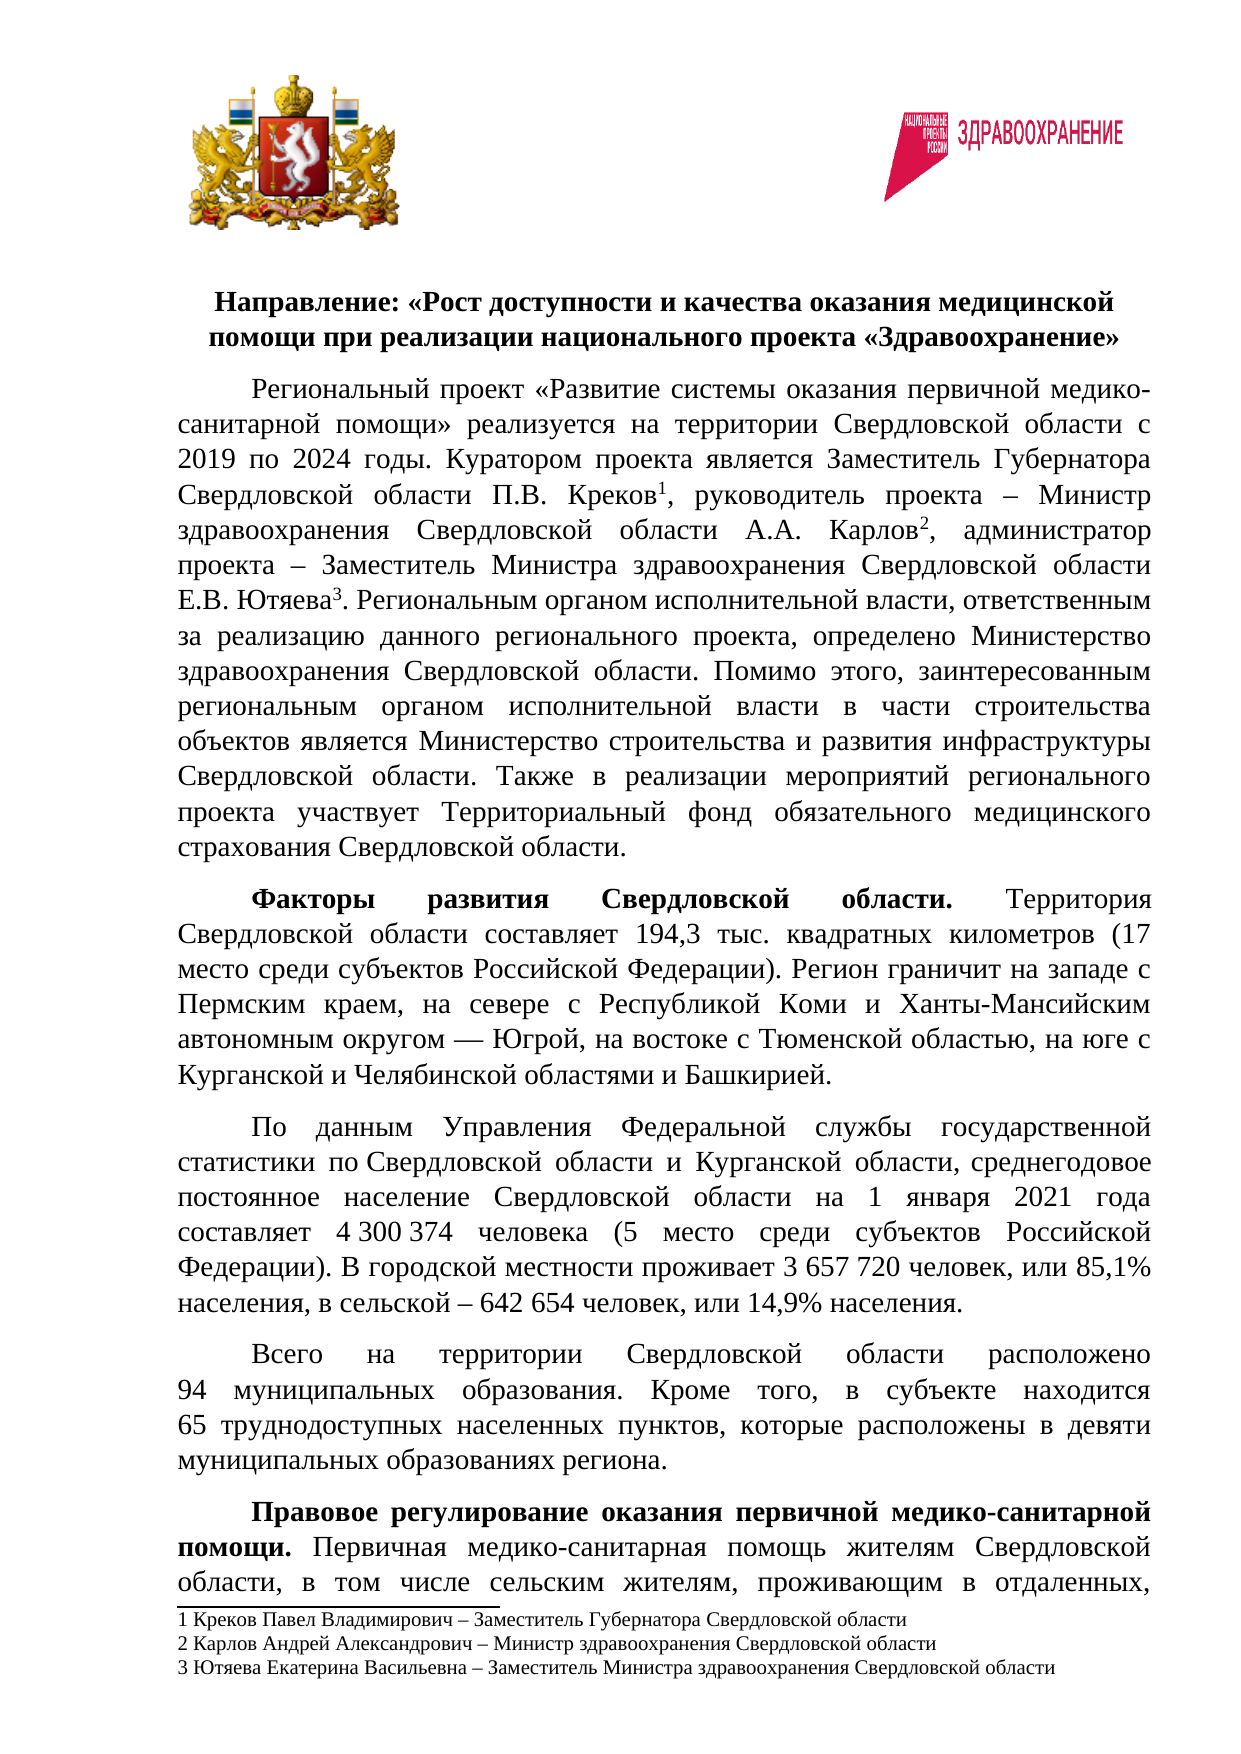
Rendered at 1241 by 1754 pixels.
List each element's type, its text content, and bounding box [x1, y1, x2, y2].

text Всего на территории Свердловской области расположено 94 муниципальных образования. Кроме того, в субъекте находится 65 труднодоступных населенных пунктов, которые расположены в девяти муниципальных образованиях региона. [177, 1337, 1152, 1476]
table_header [237, 172, 251, 186]
table_header [177, 75, 664, 232]
text Правовое регулирование оказания первичной медико-санитарной помощи. Первичная медико-санитарная помощь жителям Свердловской области, в том числе сельским жителям, проживающим в отдаленных, [177, 1494, 1152, 1598]
table_header [355, 189, 371, 202]
text Региональный проект «Развитие системы оказания первичной медико-санитарной помощи» реализуется на территории Свердловской области с 2019 по 2024 годы. Куратором проекта является Заместитель Губернатора Свердловской области П.В. Креков, руководитель проекта – Министр здравоохранения Свердловской области А.А. Карлов, администратор проекта – Заместитель Министра здравоохранения Свердловской области Е.В. Ютяева. Региональным органом исполнительной власти, ответственным за реализацию данного регионального проекта, определено Министерство здравоохранения Свердловской области. Помимо этого, заинтересованным региональным органом исполнительной власти в части строительства объектов является Министерство строительства и развития инфраструктуры Свердловской области. Также в реализации мероприятий регионального проекта участвует Территориальный фонд обязательного медицинского страхования Свердловской области. [177, 371, 1152, 862]
text Ютяева Екатерина Васильевна – Заместитель Министра здравоохранения Свердловской области [177, 1655, 1152, 1679]
table_header [336, 171, 350, 186]
text По данным Управления Федеральной службы государственной статистики по Свердловской области и Курганской области, среднегодовое постоянное население Свердловской области на 1 января 2021 года составляет 4 300 374 человека (5 место среди субъектов Российской Федерации). В городской местности проживает 3 657 720 человек, или 85,1% населения, в сельской – 642 654 человек, или 14,9% населения. [177, 1109, 1152, 1318]
text Факторы развития Свердловской области. Территория Свердловской области составляет 194,3 тыс. квадратных километров (17 место среди субъектов Российской Федерации). Регион граничит на западе с Пермским краем, на севере с Республикой Коми и Ханты-Мансийским автономным округом — Югрой, на востоке с Тюменской областью, на юге с Курганской и Челябинской областями и Башкирией. [177, 881, 1152, 1090]
text Направление: «Рост доступности и качества оказания медицинской помощи при реализации национального проекта «Здравоохранение» [177, 284, 1152, 353]
text Карлов Андрей Александрович – Министр здравоохранения Свердловской области [177, 1631, 1152, 1655]
table_header [372, 167, 380, 172]
table_header [220, 194, 232, 201]
text Креков Павел Владимирович – Заместитель Губернатора Свердловской области [177, 1607, 1152, 1631]
table_header [207, 166, 215, 172]
table_header [664, 75, 1151, 232]
